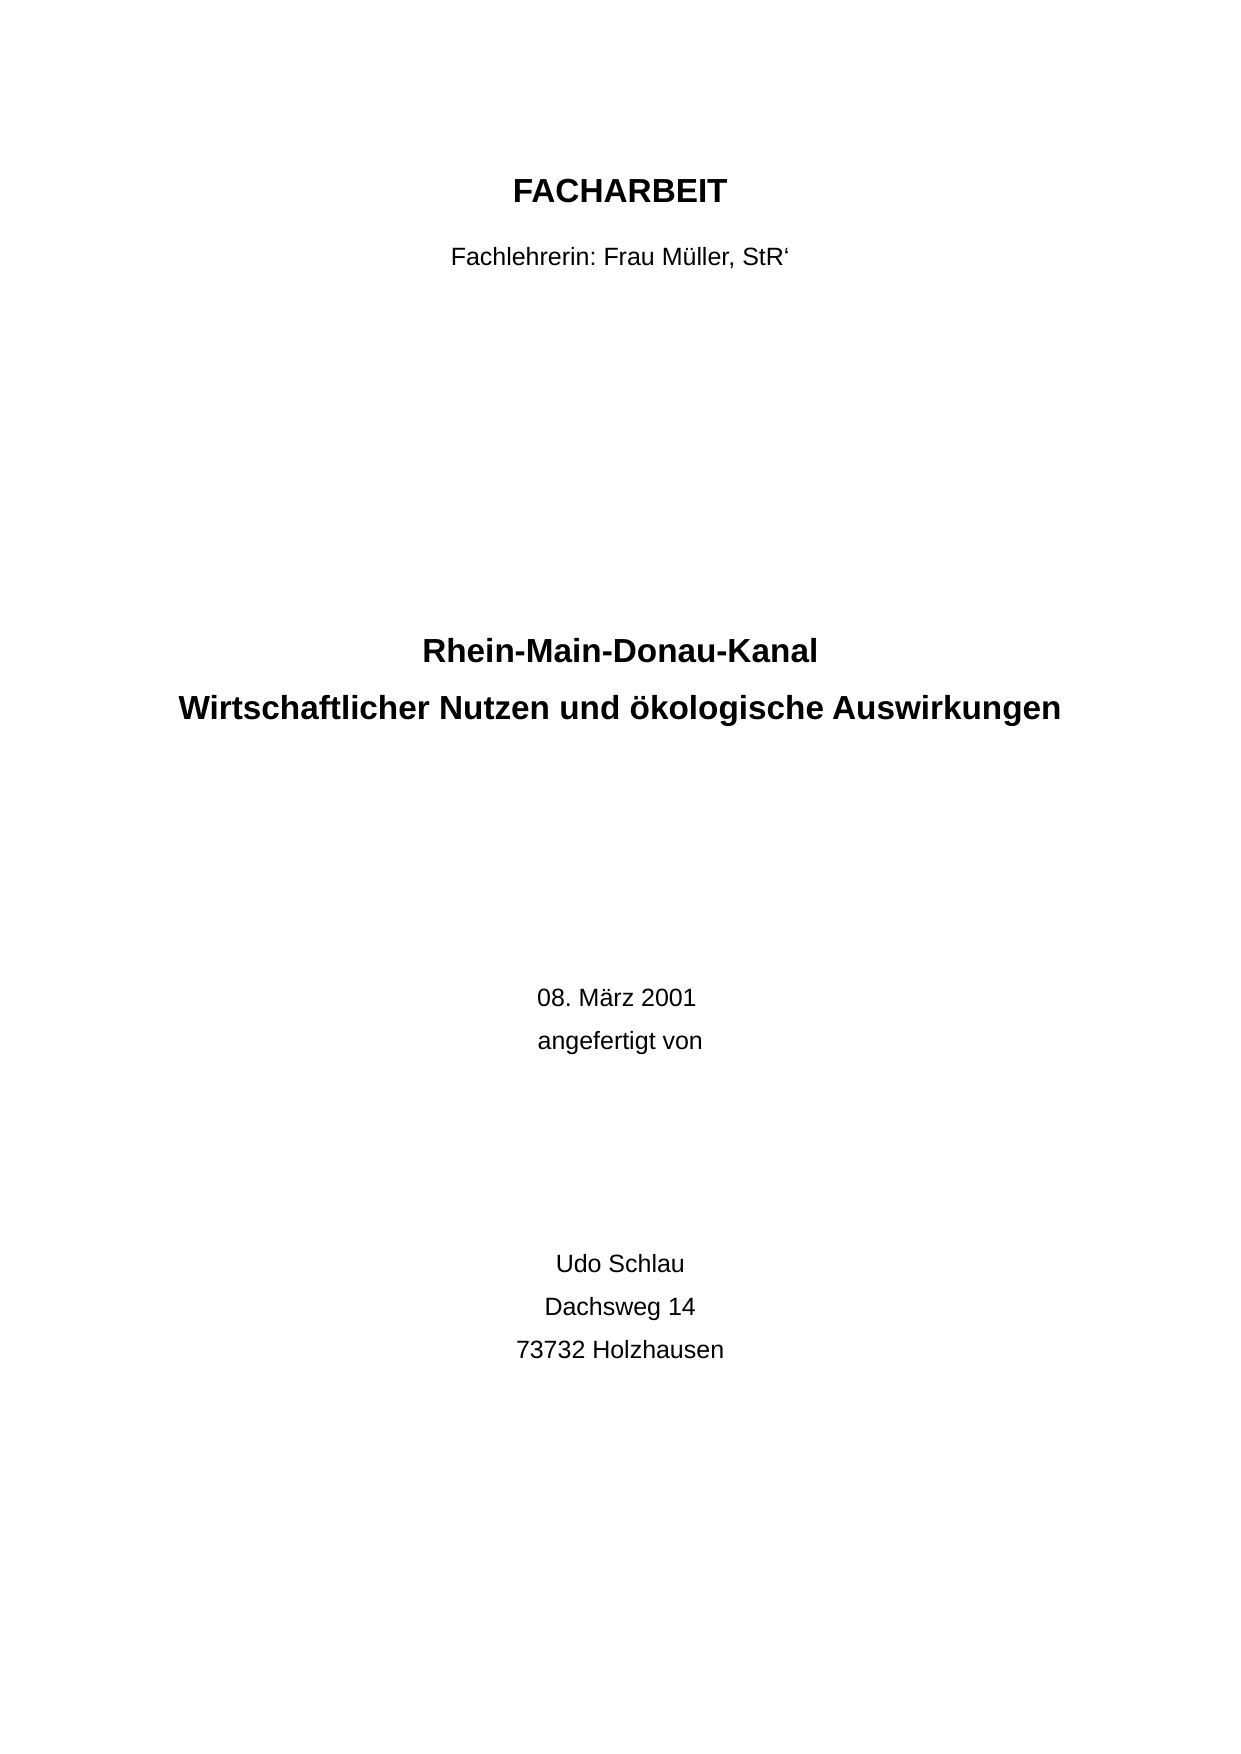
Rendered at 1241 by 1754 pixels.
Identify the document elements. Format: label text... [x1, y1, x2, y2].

text 08. März 2001 angefertigt von [118, 940, 1122, 1055]
text FACHARBEIT [118, 118, 1122, 210]
text Udo Schlau Dachsweg 14 73732 Holzhausen [118, 1249, 1122, 1364]
text Rhein-Main-Donau-Kanal Wirtschaftlicher Nutzen und ökologische Auswirkungen [118, 631, 1122, 727]
text Fachlehrerin: Frau Müller, StR‘ [118, 241, 1122, 270]
